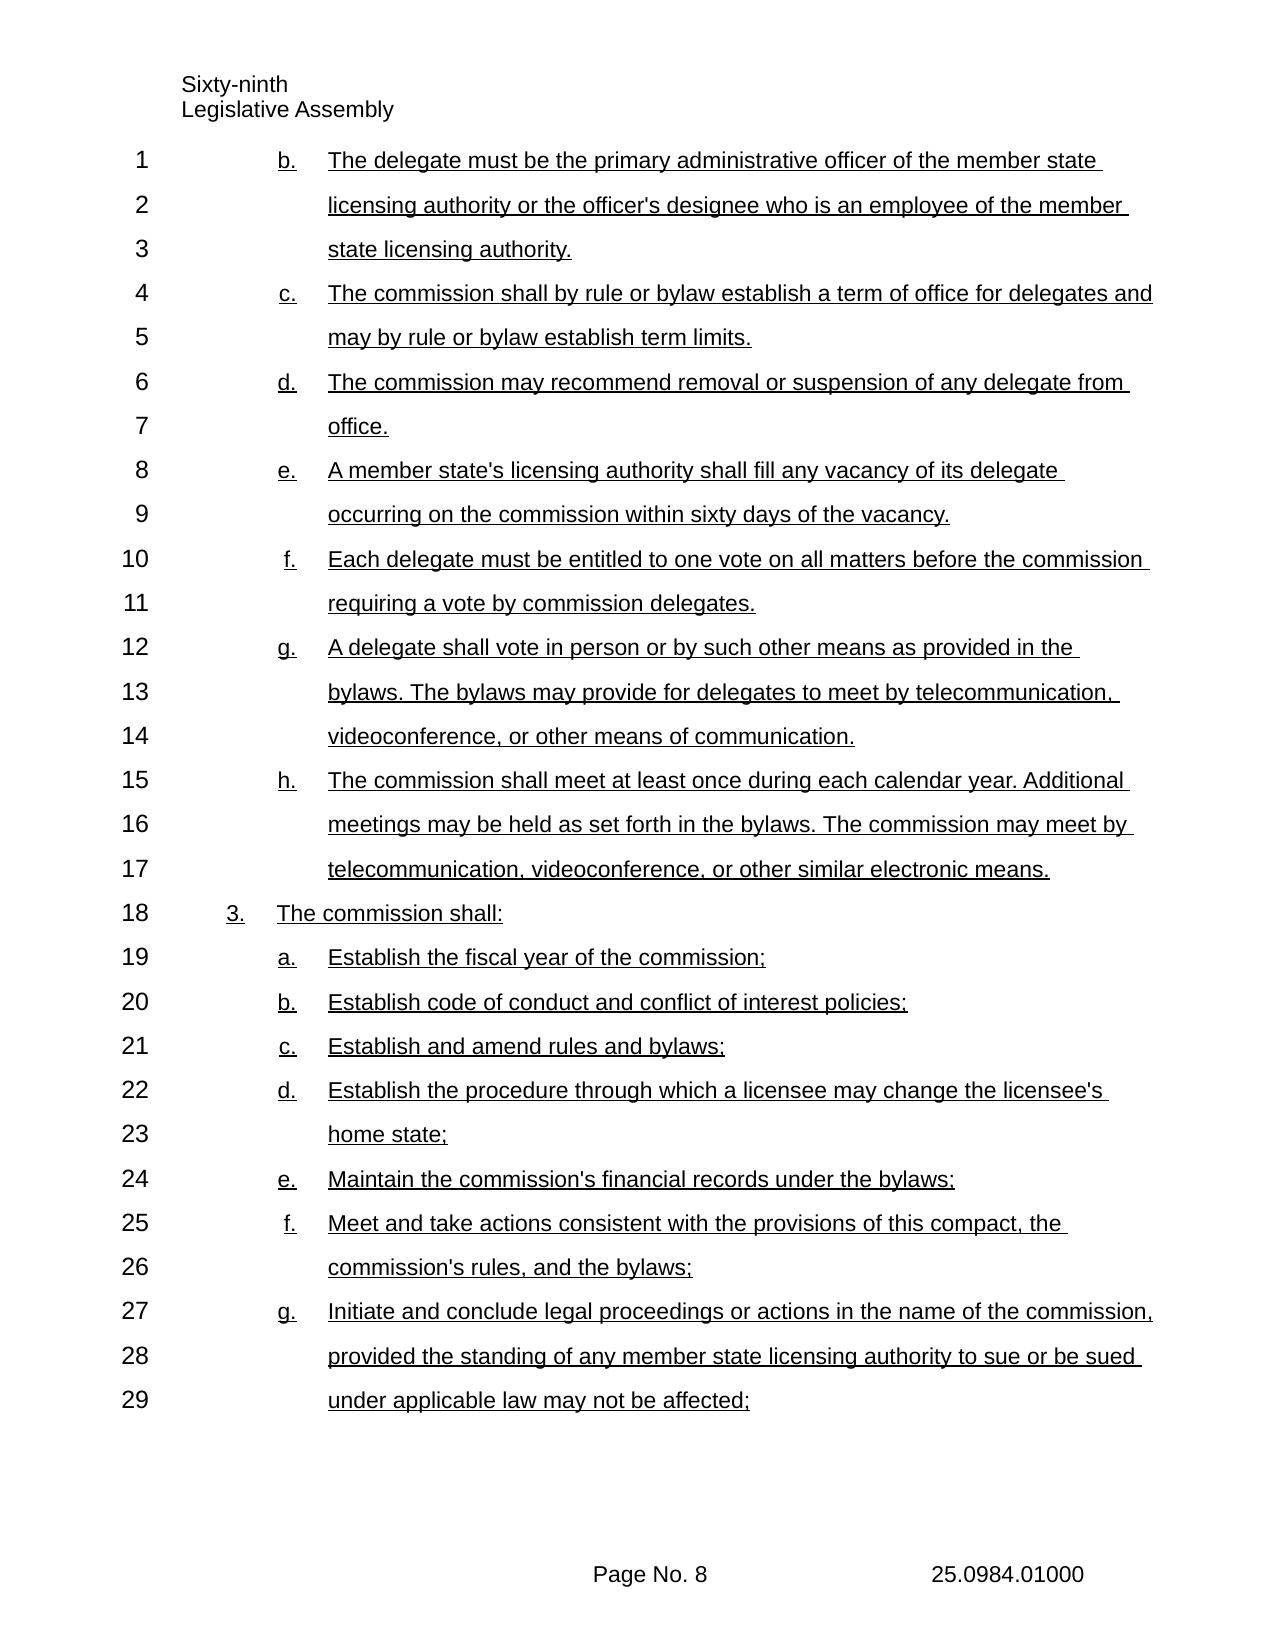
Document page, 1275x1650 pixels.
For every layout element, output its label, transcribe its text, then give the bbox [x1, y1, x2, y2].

text 3. The commission shall: [181, 886, 1154, 930]
text c. The commission shall by rule or bylaw establish a term of office for delegates and may by rule or bylaw establish term limits. [181, 266, 1154, 355]
text e. A member state's licensing authority shall fill any vacancy of its delegate occurring on the commission within sixty days of the vacancy. [181, 443, 1154, 532]
text h. The commission shall meet at least once during each calendar year. Additional meetings may be held as set forth in the bylaws. The commission may meet by telecommunication, videoconference, or other similar electronic means. [181, 753, 1154, 886]
text a. Establish the fiscal year of the commission; [181, 930, 1154, 974]
text f. Meet and take actions consistent with the provisions of this compact, the commission's rules, and the bylaws; [181, 1196, 1154, 1284]
text f. Each delegate must be entitled to one vote on all matters before the commission requiring a vote by commission delegates. [181, 532, 1154, 620]
text g. A delegate shall vote in person or by such other means as provided in the bylaws. The bylaws may provide for delegates to meet by telecommunication, videoconference, or other means of communication. [181, 620, 1154, 753]
text b. The delegate must be the primary administrative officer of the member state licensing authority or the officer's designee who is an employee of the member state licensing authority. [181, 133, 1154, 266]
text d. The commission may recommend removal or suspension of any delegate from office. [181, 355, 1154, 443]
text e. Maintain the commission's financial records under the bylaws; [181, 1152, 1154, 1196]
text g. Initiate and conclude legal proceedings or actions in the name of the commission, provided the standing of any member state licensing authority to sue or be sued under applicable law may not be affected; [181, 1284, 1154, 1417]
text b. Establish code of conduct and conflict of interest policies; [181, 974, 1154, 1019]
text c. Establish and amend rules and bylaws; [181, 1019, 1154, 1063]
text d. Establish the procedure through which a licensee may change the licensee's home state; [181, 1063, 1154, 1152]
